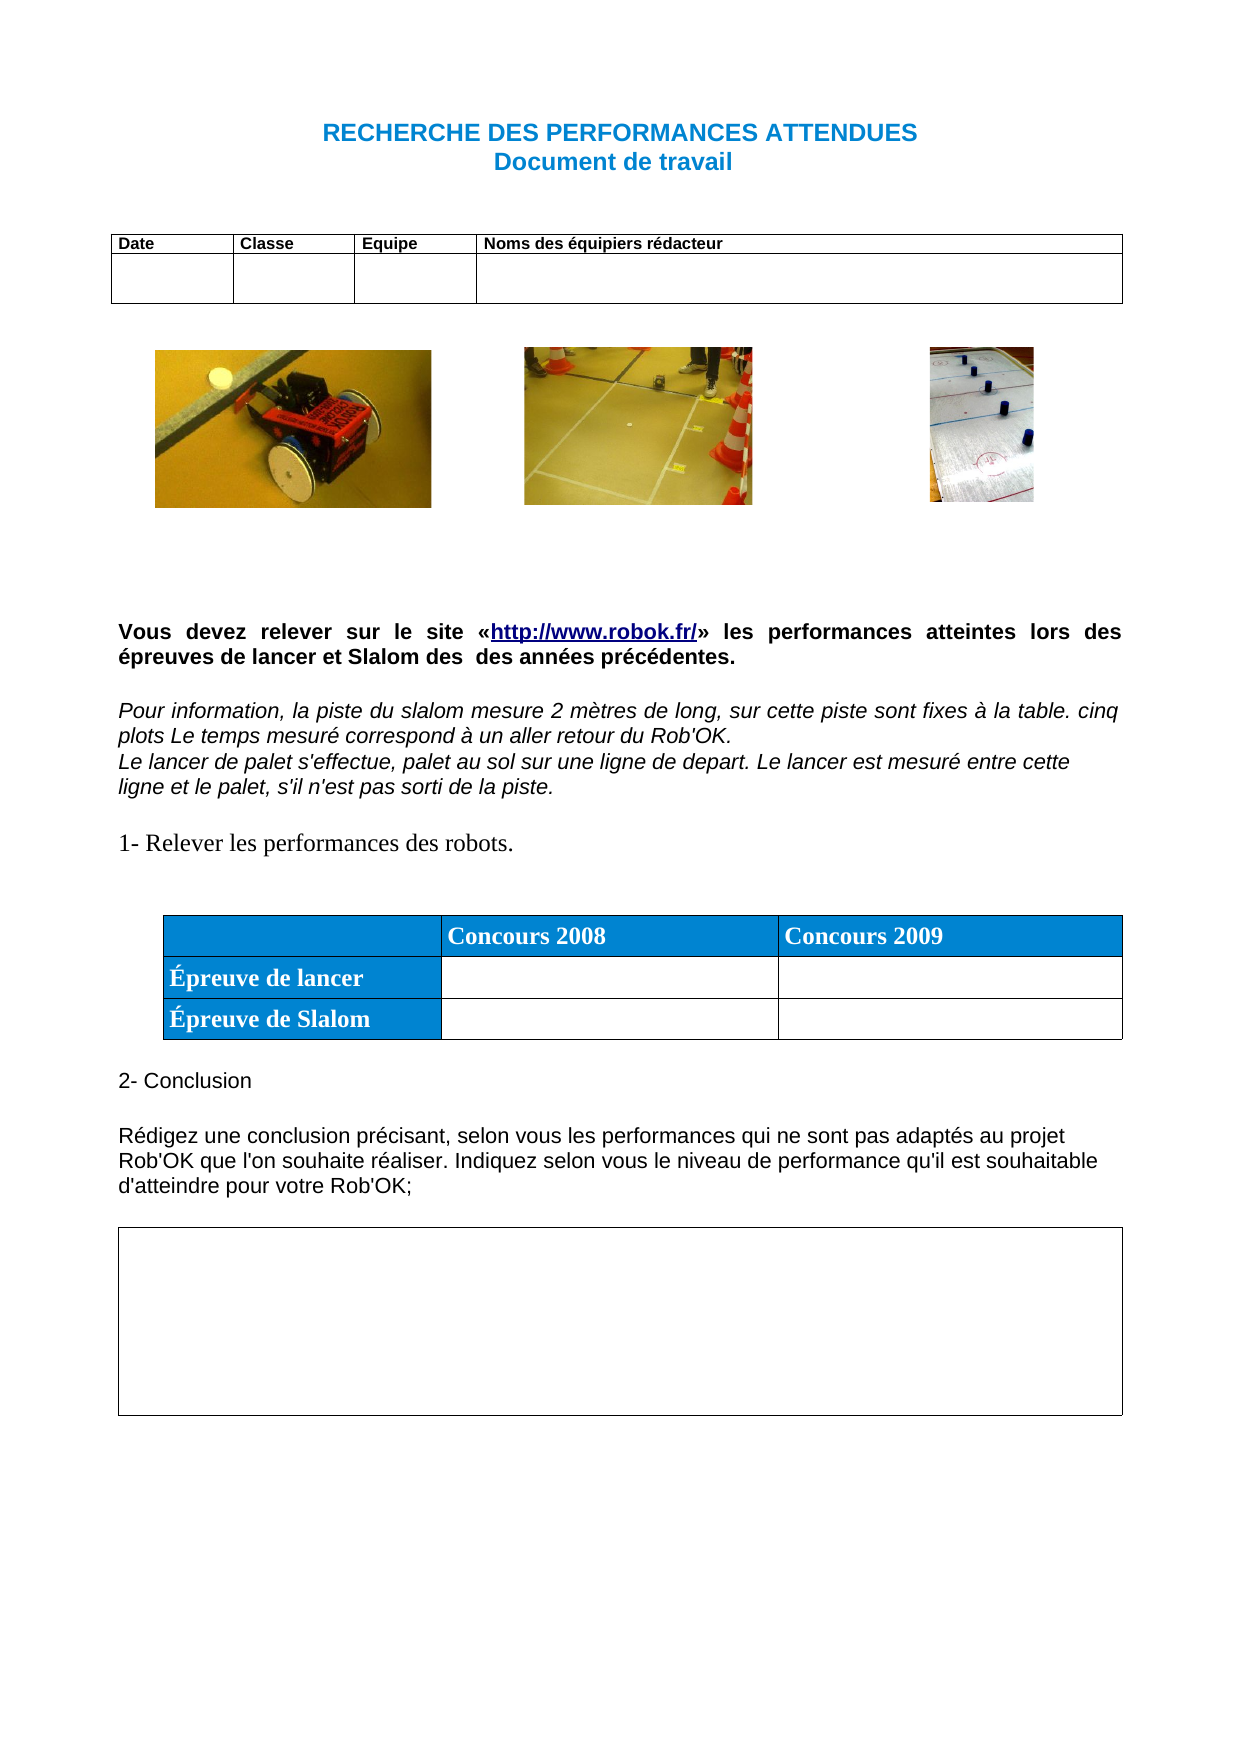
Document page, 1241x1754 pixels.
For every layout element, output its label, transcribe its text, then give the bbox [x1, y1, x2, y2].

text Pour information, la piste du slalom mesure 2 mètres de long, sur cette piste sont fixes à la table. cinq plots Le temps mesuré correspond à un aller retour du Rob'OK. [118, 698, 1122, 749]
table_header [164, 916, 441, 956]
table_header Concours 2008 [442, 916, 778, 956]
table_cell [112, 254, 233, 303]
text 2- Conclusion [118, 1068, 1122, 1093]
table_header Equipe [355, 235, 476, 253]
table_cell [355, 254, 476, 303]
text 1- Relever les performances des robots. [118, 828, 1122, 857]
table_header Date [112, 235, 233, 253]
table_cell [477, 254, 1122, 303]
table_cell [442, 999, 778, 1039]
table_cell [234, 254, 354, 303]
picture [929, 347, 1034, 502]
text Vous devez relever sur le site «http://www.robok.fr/» les performances atteintes lors des épreuves de lancer et Slalom des des années précédentes. [118, 619, 1122, 669]
text RECHERCHE DES PERFORMANCES ATTENDUES [118, 118, 1122, 147]
picture [155, 350, 432, 508]
table_header Concours 2009 [779, 916, 1122, 956]
table_header [119, 1228, 1122, 1415]
table_cell Épreuve de Slalom [164, 999, 441, 1039]
table_header Classe [234, 235, 354, 253]
text Document de travail [118, 147, 1122, 176]
table_header Noms des équipiers rédacteur [477, 235, 1122, 253]
table_cell [779, 957, 1122, 998]
table_cell [442, 957, 778, 998]
picture [524, 347, 753, 505]
table_cell Épreuve de lancer [164, 957, 441, 998]
text Le lancer de palet s'effectue, palet au sol sur une ligne de depart. Le lancer est mesuré entre cette ligne et le palet, s'il n'est pas sorti de la piste. [118, 749, 1122, 799]
text Rédigez une conclusion précisant, selon vous les performances qui ne sont pas adaptés au projet Rob'OK que l'on souhaite réaliser. Indiquez selon vous le niveau de performance qu'il est souhaitable d'atteindre pour votre Rob'OK; [118, 1123, 1122, 1198]
table_cell [779, 999, 1122, 1039]
